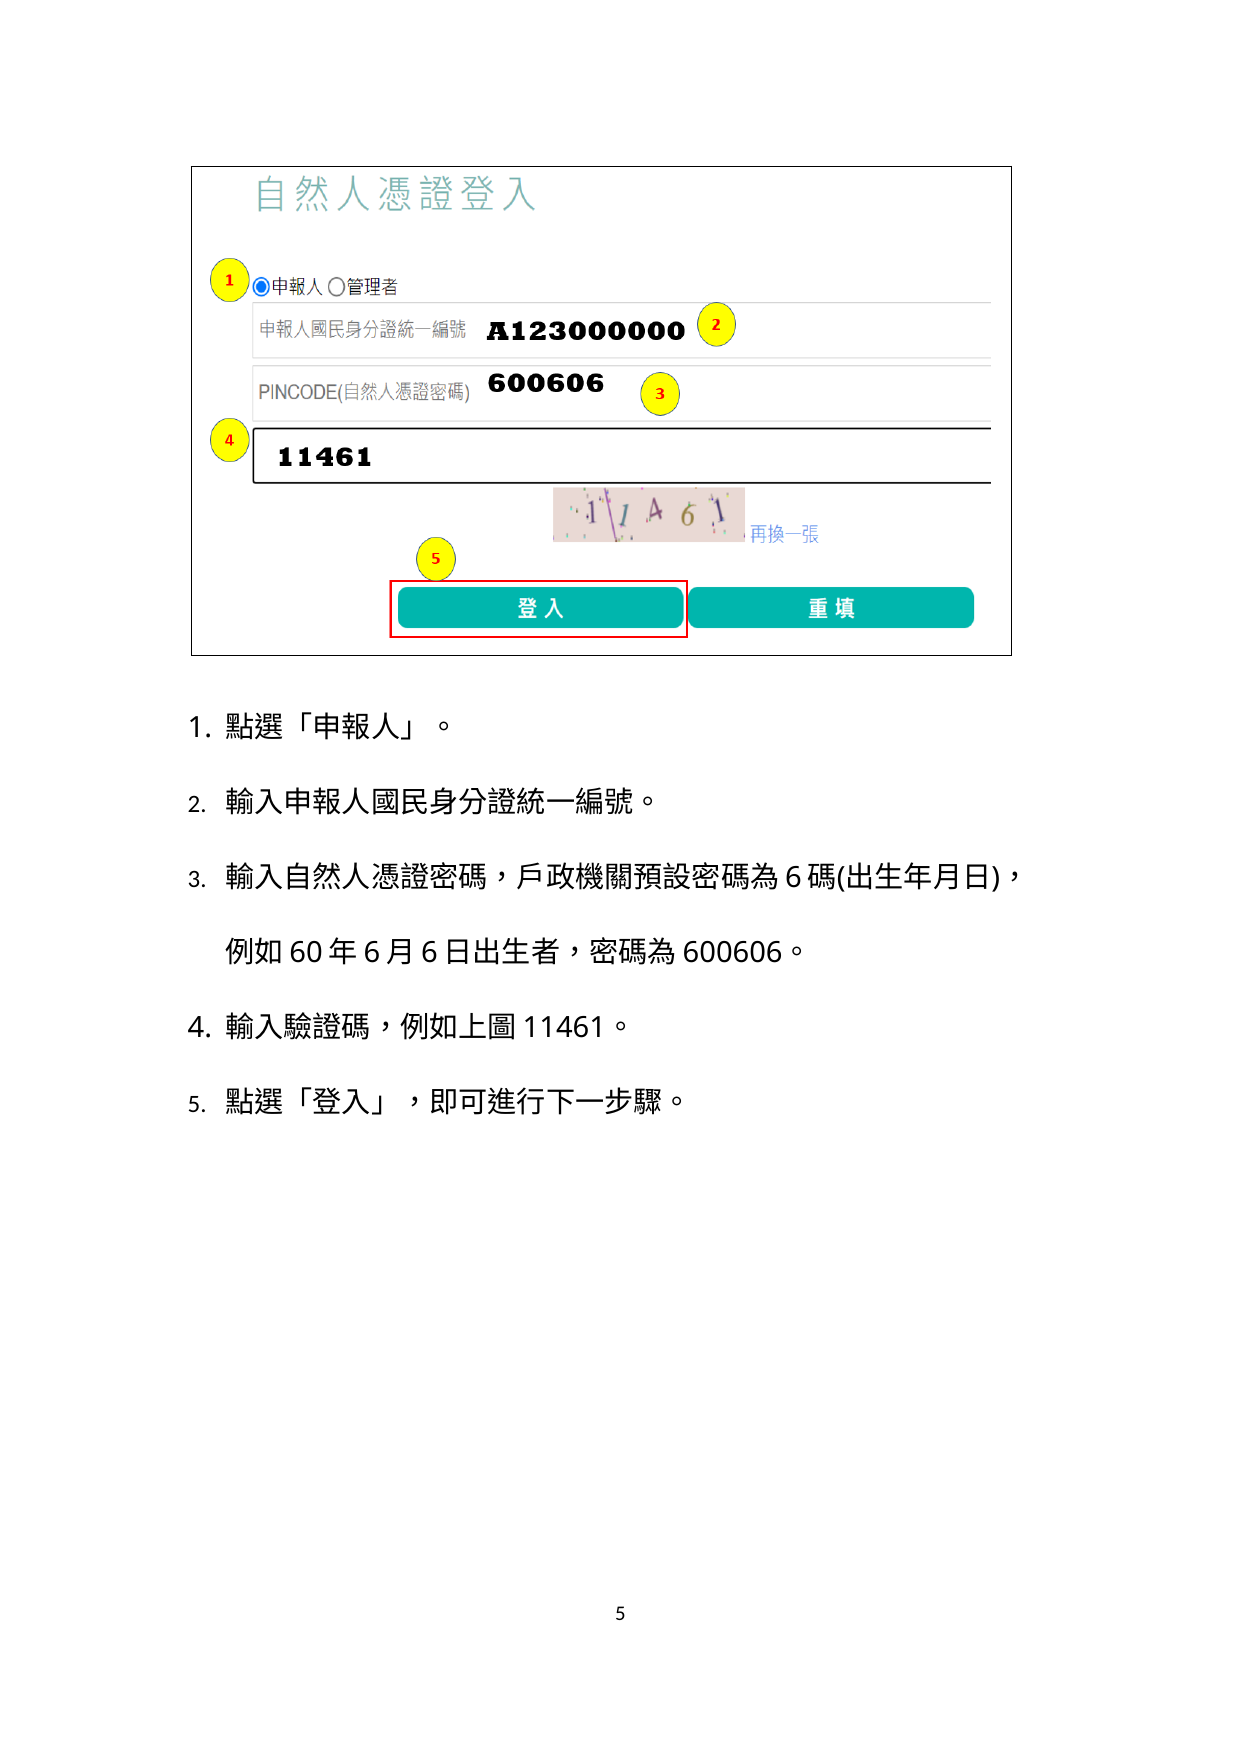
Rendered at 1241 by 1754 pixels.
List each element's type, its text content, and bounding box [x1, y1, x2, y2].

list 點選「登入」，即可進行下一步驟。 [187, 1062, 1053, 1137]
list 輸入自然人憑證密碼，戶政機關預設密碼為6碼(出生年月日)，例如60年6月6日出生者，密碼為600606。 [187, 837, 1053, 987]
list 點選「申報人」。 [187, 687, 1053, 762]
list 輸入申報人國民身分證統一編號。 [187, 762, 1053, 837]
picture [192, 167, 1011, 655]
list 輸入驗證碼，例如上圖11461。 [187, 987, 1053, 1062]
